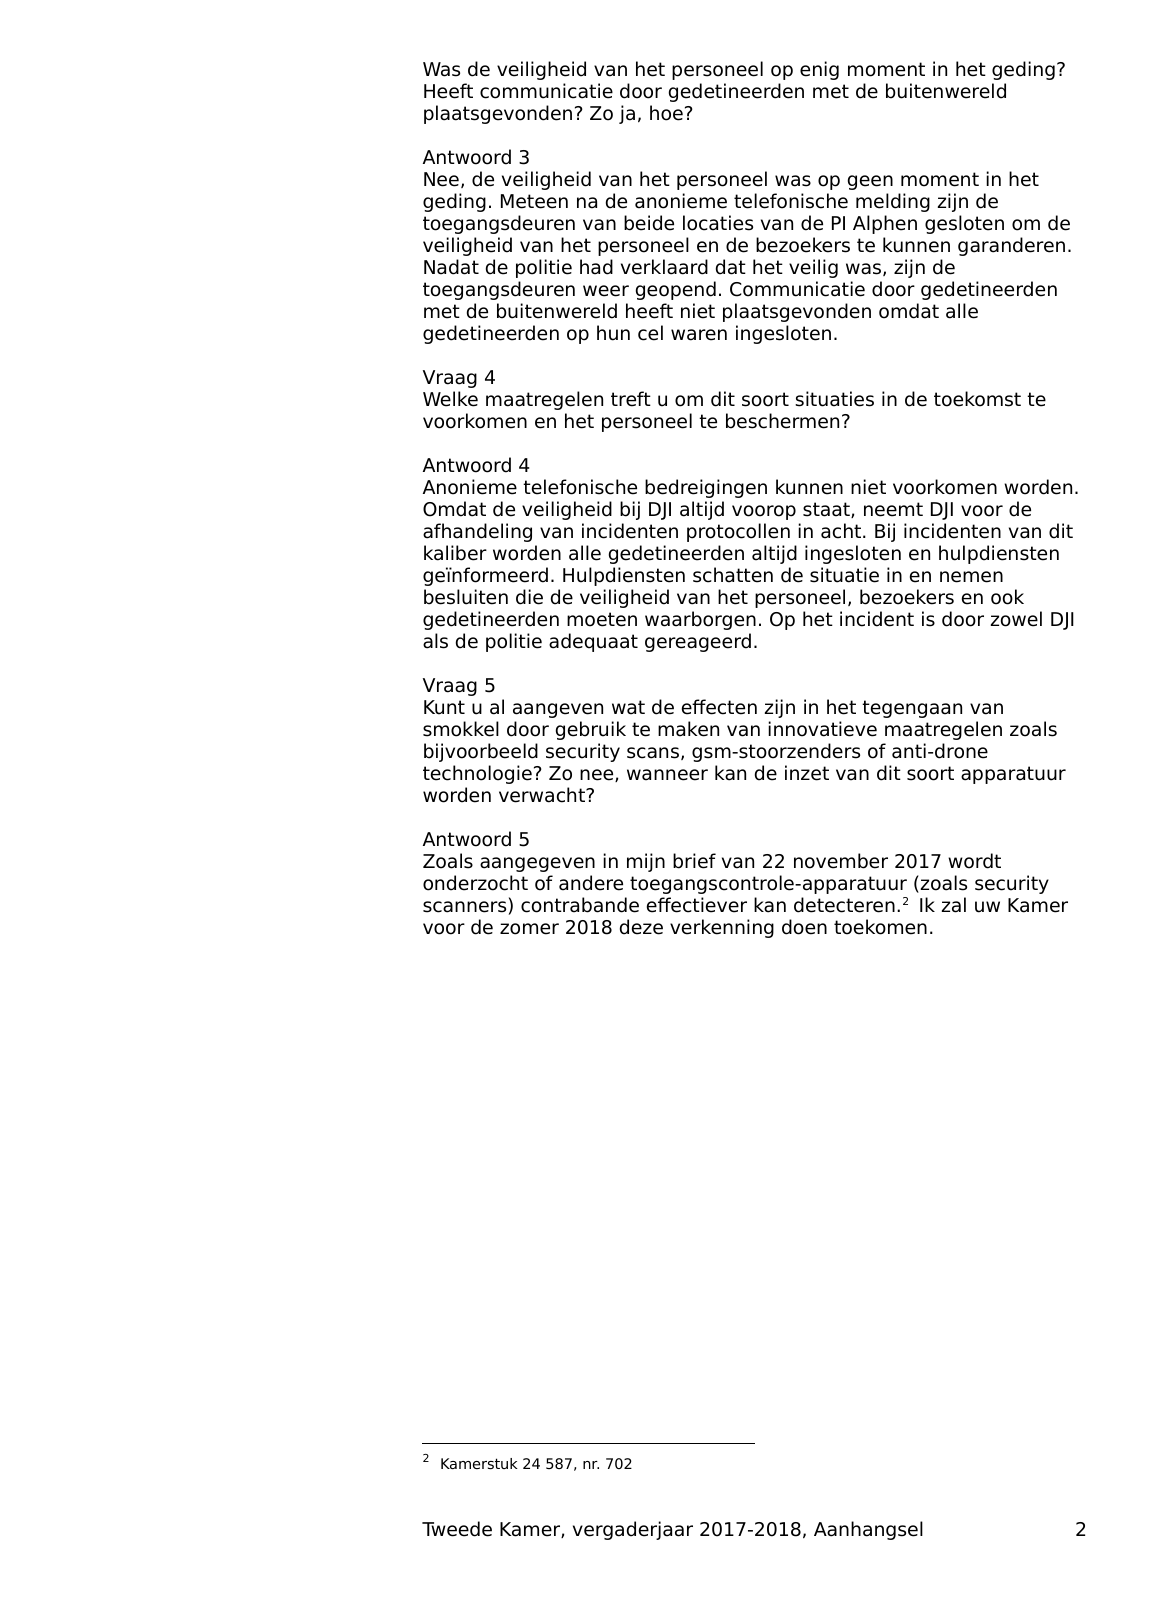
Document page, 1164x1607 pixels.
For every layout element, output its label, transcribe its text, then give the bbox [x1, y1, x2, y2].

text Antwoord 3 [422, 147, 1087, 169]
text Anonieme telefonische bedreigingen kunnen niet voorkomen worden. Omdat de veiligheid bij DJI altijd voorop staat, neemt DJI voor de afhandeling van incidenten protocollen in acht. Bij incidenten van dit kaliber worden alle gedetineerden altijd ingesloten en hulpdiensten geïnformeerd. Hulpdiensten schatten de situatie in en nemen besluiten die de veiligheid van het personeel, bezoekers en ook gedetineerden moeten waarborgen. Op het incident is door zowel DJI als de politie adequaat gereageerd. [422, 477, 1087, 653]
text Antwoord 5 [422, 829, 1087, 851]
text Nee, de veiligheid van het personeel was op geen moment in het geding. Meteen na de anonieme telefonische melding zijn de toegangsdeuren van beide locaties van de PI Alphen gesloten om de veiligheid van het personeel en de bezoekers te kunnen garanderen. Nadat de politie had verklaard dat het veilig was, zijn de toegangsdeuren weer geopend. Communicatie door gedetineerden met de buitenwereld heeft niet plaatsgevonden omdat alle gedetineerden op hun cel waren ingesloten. [422, 169, 1087, 345]
text Vraag 5 [422, 675, 1087, 697]
text Zoals aangegeven in mijn brief van 22 november 2017 wordt onderzocht of andere toegangscontrole-apparatuur (zoals security scanners) contrabande effectiever kan detecteren. Ik zal uw Kamer voor de zomer 2018 deze verkenning doen toekomen. [422, 851, 1087, 939]
text Vraag 4 [422, 367, 1087, 389]
text Kunt u al aangeven wat de effecten zijn in het tegengaan van smokkel door gebruik te maken van innovatieve maatregelen zoals bijvoorbeeld security scans, gsm-stoorzenders of anti-drone technologie? Zo nee, wanneer kan de inzet van dit soort apparatuur worden verwacht? [422, 697, 1087, 807]
text Welke maatregelen treft u om dit soort situaties in de toekomst te voorkomen en het personeel te beschermen? [422, 389, 1087, 433]
text Kamerstuk 24 587, nr. 702 [422, 1452, 1087, 1474]
text Was de veiligheid van het personeel op enig moment in het geding? Heeft communicatie door gedetineerden met de buitenwereld plaatsgevonden? Zo ja, hoe? [422, 59, 1087, 125]
text Antwoord 4 [422, 455, 1087, 477]
